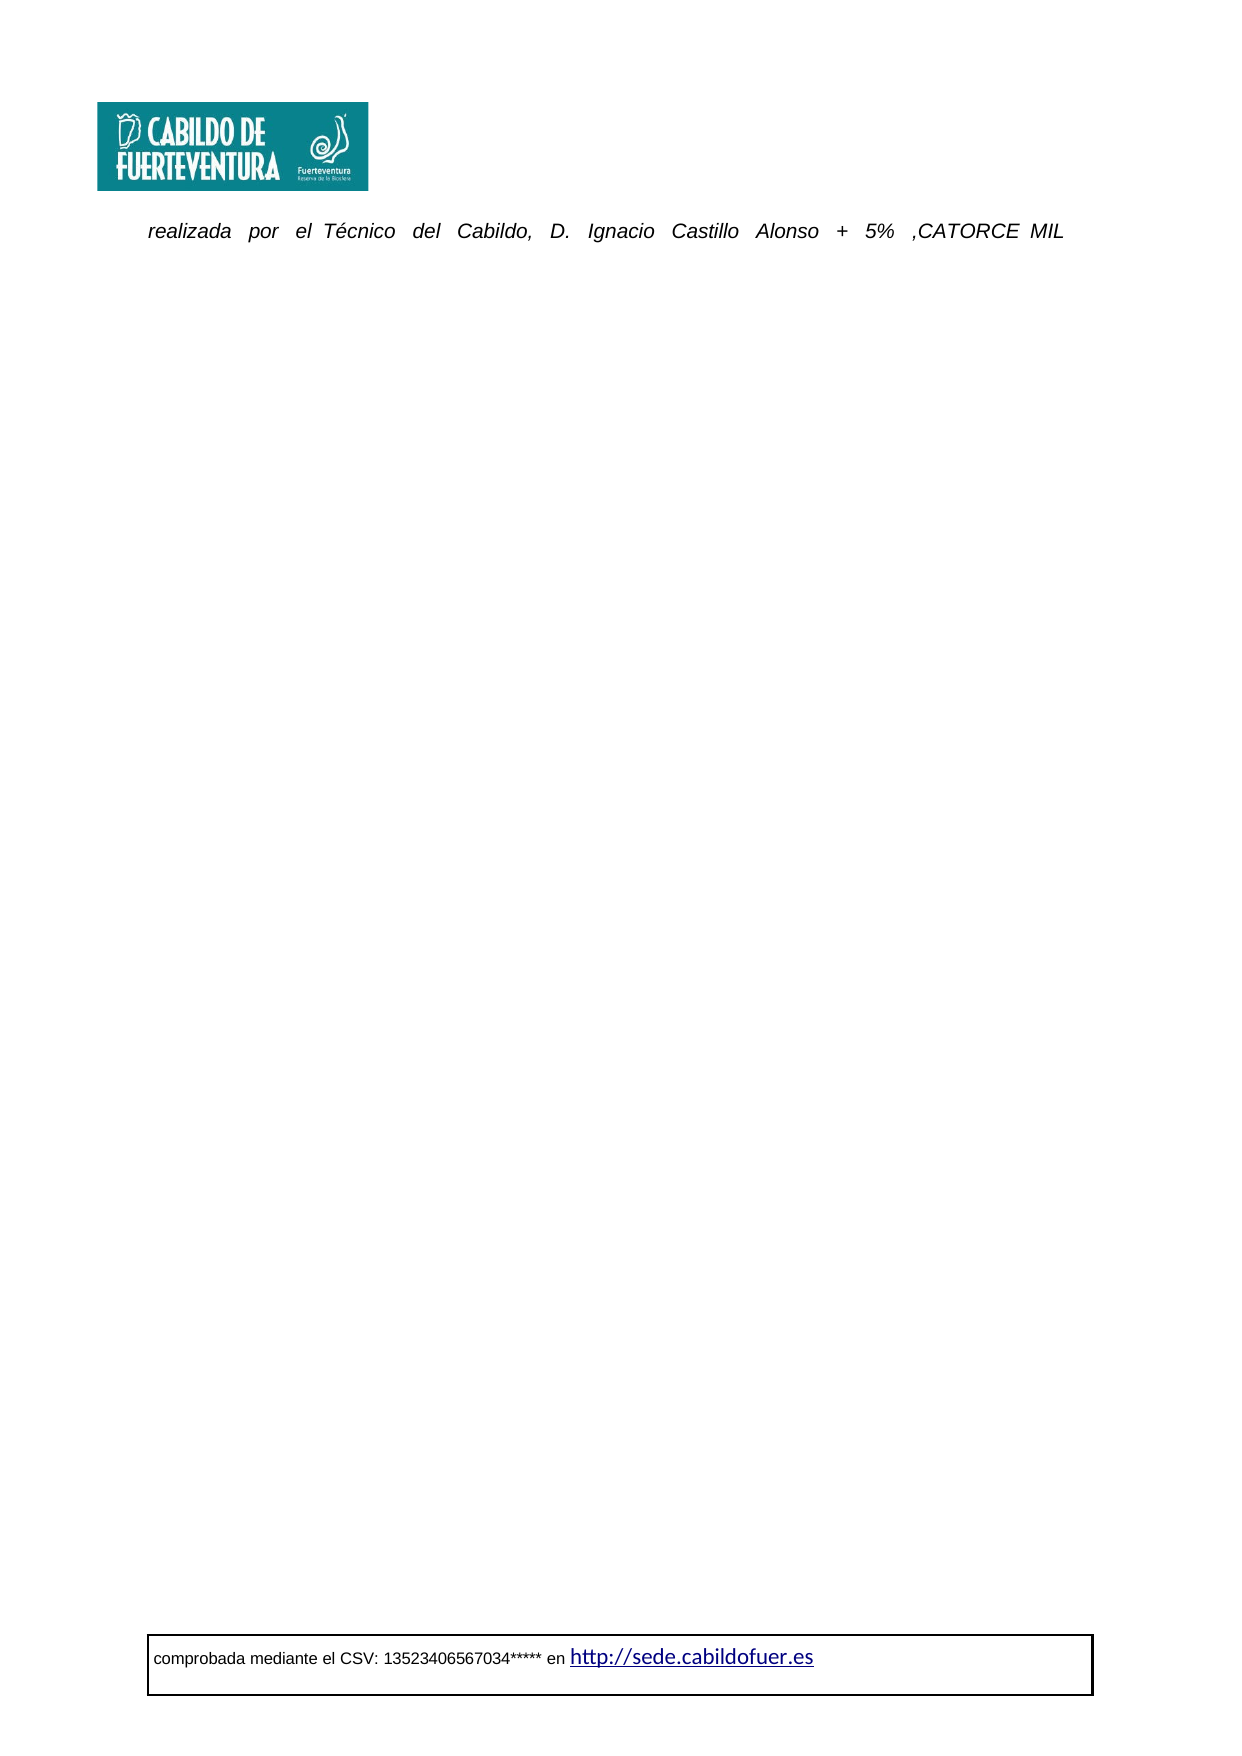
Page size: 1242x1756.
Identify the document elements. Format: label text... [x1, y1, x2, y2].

text realizada por el Técnico del Cabildo, D. Ignacio Castillo Alonso + 5% ,CATORCE MIL [148, 219, 1106, 243]
